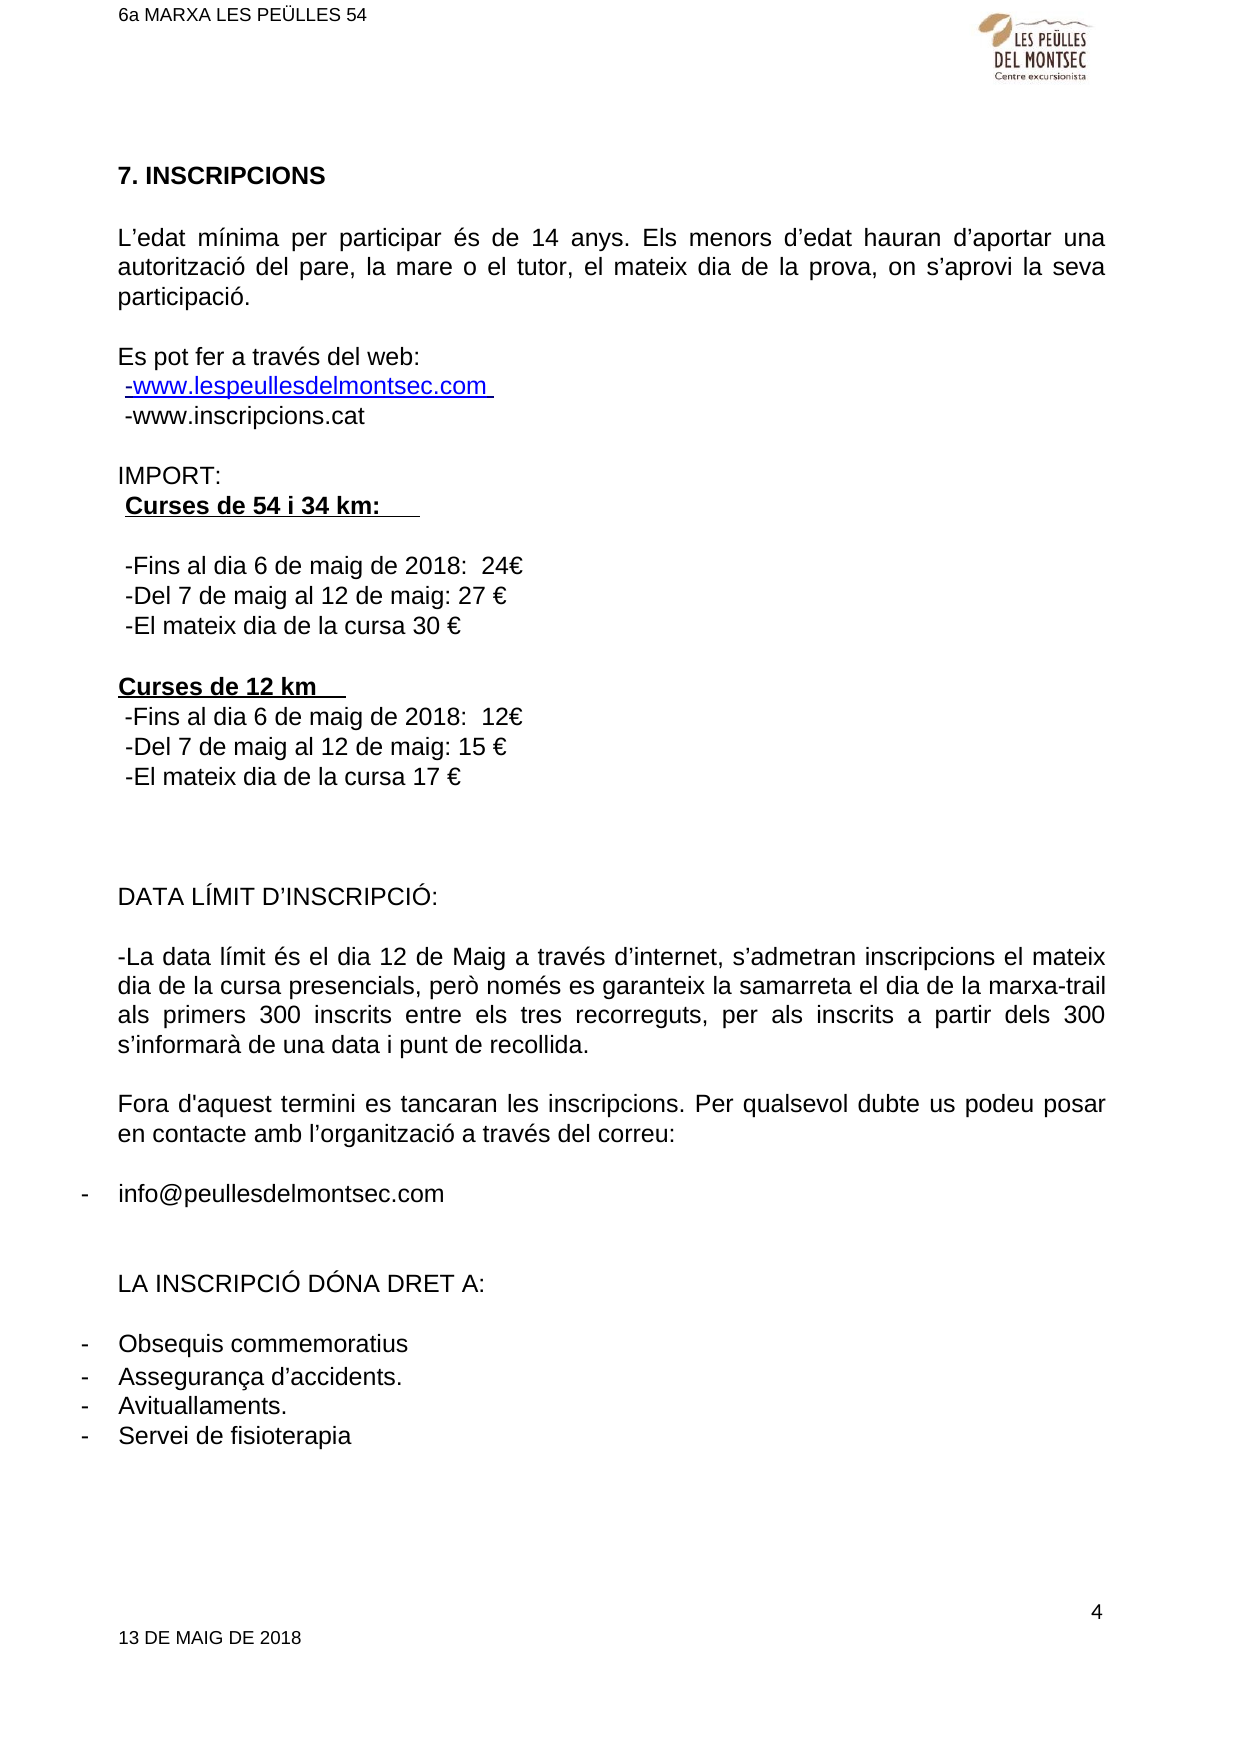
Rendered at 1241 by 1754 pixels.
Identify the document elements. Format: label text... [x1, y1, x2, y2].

list Assegurança d’accidents. [81, 1361, 1108, 1390]
text LA INSCRIPCIÓ DÓNA DRET A: [117, 1269, 1108, 1297]
list Servei de fisioterapia [81, 1421, 1108, 1450]
list info@peullesdelmontsec.com [81, 1179, 1108, 1207]
text -Fins al dia 6 de maig de 2018: 24€ [117, 551, 1108, 580]
text IMPORT: [117, 461, 1108, 490]
text -Del 7 de maig al 12 de maig: 27 € [118, 581, 1108, 609]
text -www.lespeullesdelmontsec.com [117, 371, 1108, 400]
text -www.inscripcions.cat [117, 401, 1108, 430]
text -Fins al dia 6 de maig de 2018: 12€ [117, 702, 1108, 730]
text -La data límit és el dia 12 de Maig a través d’internet, s’admetran inscripcions el mateix dia de la cursa presencials, però només es garanteix la samarreta el dia de la marxa-trail als primers 300 inscrits entre els tres recorreguts, per als inscrits a partir dels 300 s’informarà de una data i punt de recollida. [117, 942, 1108, 1058]
text -El mateix dia de la cursa 30 € [118, 611, 1108, 640]
text Curses de 12 km [118, 672, 1108, 700]
text L’edat mínima per participar és de 14 anys. Els menors d’edat hauran d’aportar una autorització del pare, la mare o el tutor, el mateix dia de la prova, on s’aprovi la seva participació. [117, 223, 1108, 310]
text 7. INSCRIPCIONS [117, 161, 1108, 189]
list Obsequis commemoratius [81, 1328, 1108, 1357]
text Curses de 54 i 34 km: [118, 491, 1108, 520]
text Fora d'aquest termini es tancaran les inscripcions. Per qualsevol dubte us podeu posar en contacte amb l’organització a través del correu: [117, 1089, 1108, 1147]
text Es pot fer a través del web: [117, 341, 1108, 370]
text DATA LÍMIT D’INSCRIPCIÓ: [117, 882, 1108, 911]
text -Del 7 de maig al 12 de maig: 15 € [118, 731, 1108, 760]
text -El mateix dia de la cursa 17 € [118, 762, 1108, 791]
list Avituallaments. [81, 1391, 1108, 1420]
